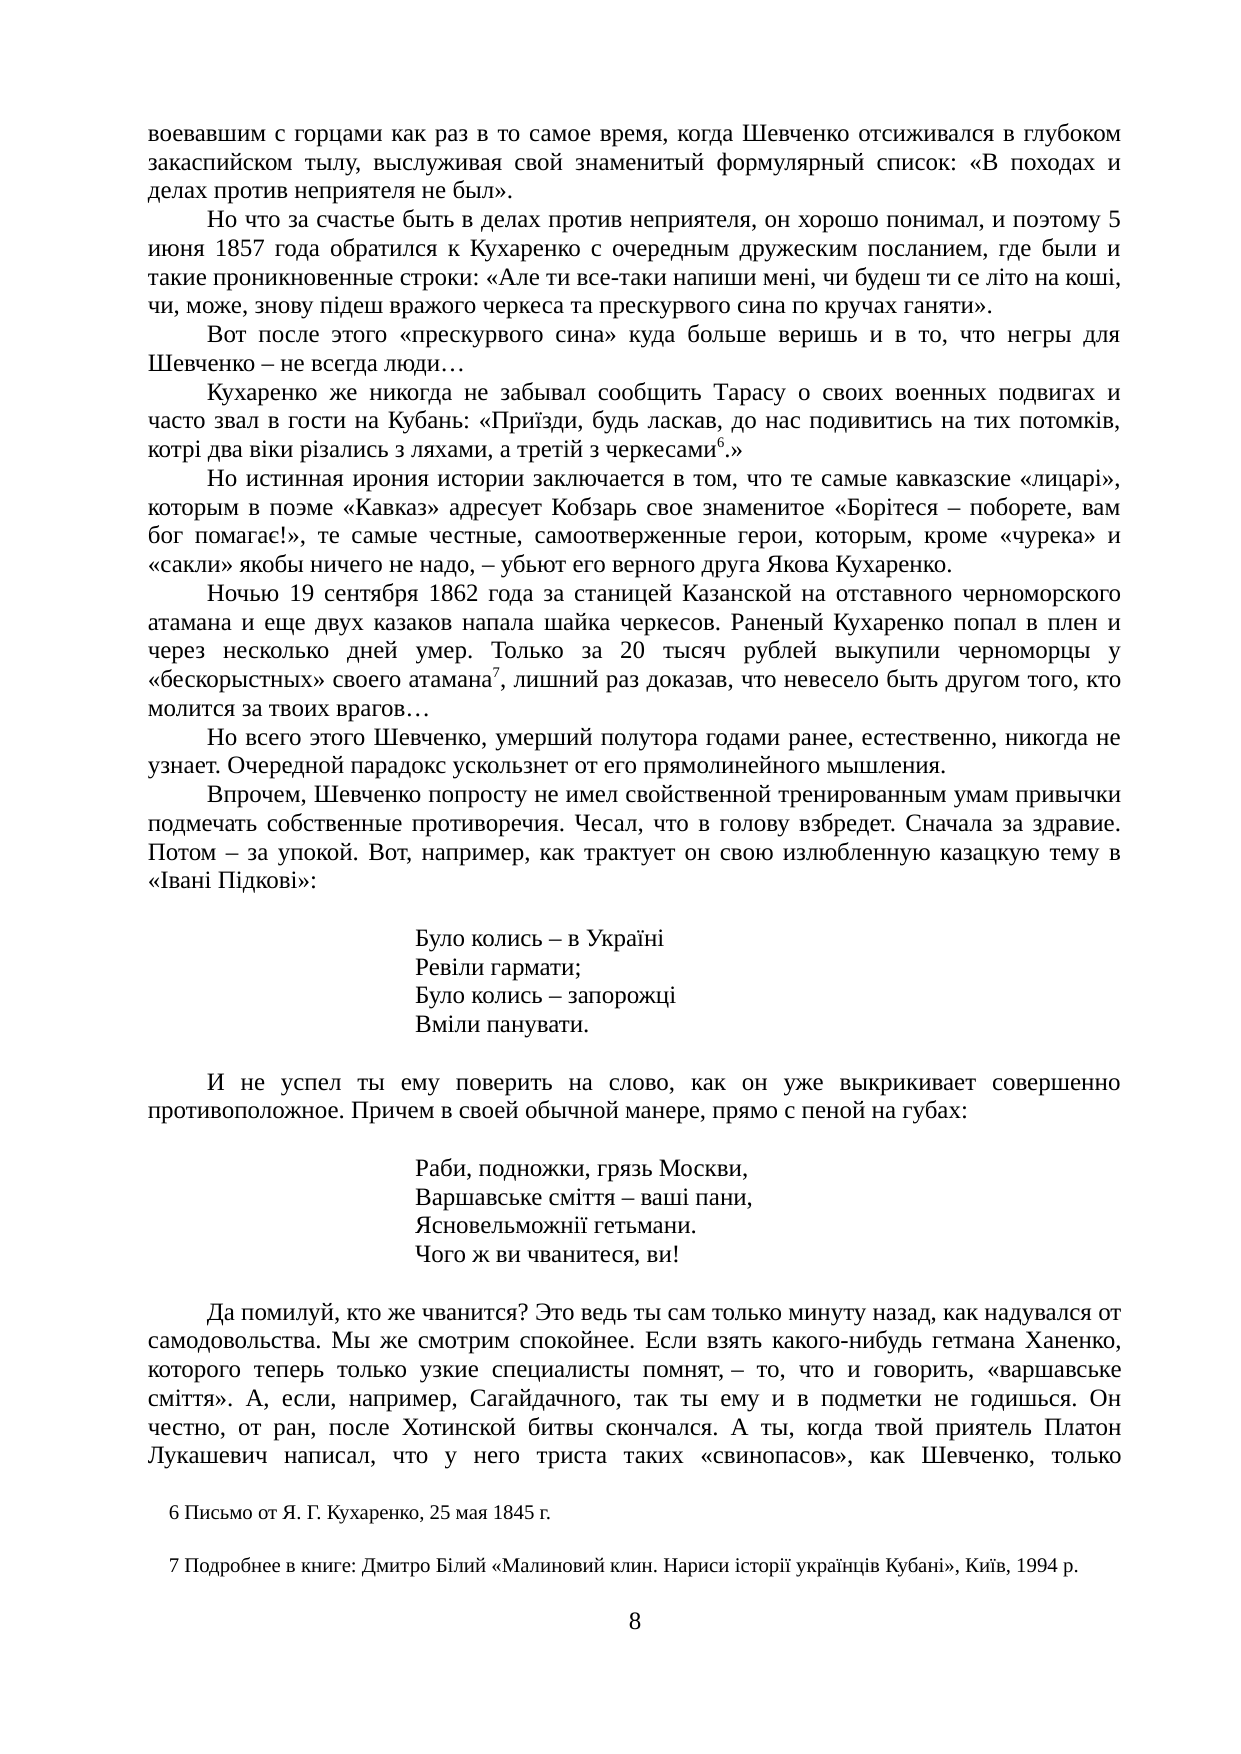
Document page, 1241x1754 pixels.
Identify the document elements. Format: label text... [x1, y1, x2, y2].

text Но всего этого Шевченко, умерший полутора годами ранее, естественно, никогда не узнает. Очередной парадокс ускользнет от его прямолинейного мышления. [148, 722, 1122, 779]
text Но истинная ирония истории заключается в том, что те самые кавказские «лицарi», которым в поэме «Кавказ» адресует Кобзарь свое знаменитое «Борiтеся – поборете, вам бог помагає!», те самые честные, самоотверженные герои, которым, кроме «чурека» и «сакли» якобы ничего не надо, – убьют его верного друга Якова Кухаренко. [148, 463, 1122, 578]
text Варшавське смiття – вашi пани, [356, 1182, 1059, 1211]
text Вмiли панувати. [356, 1009, 1059, 1038]
text Впрочем, Шевченко попросту не имел свойственной тренированным умам привычки подмечать собственные противоречия. Чесал, что в голову взбредет. Сначала за здравие. Потом – за упокой. Вот, например, как трактует он свою излюбленную казацкую тему в «Іванi Пiдковi»: [148, 779, 1122, 894]
text Ревiли гармати; [356, 952, 1059, 981]
text Було колись – в Українi [356, 923, 1059, 952]
text Вот после этого «прескурвого сина» куда больше веришь и в то, что негры для Шевченко – не всегда люди… [148, 319, 1122, 377]
text Да помилуй, кто же чванится? Это ведь ты сам только минуту назад, как надувался от самодовольства. Мы же смотрим спокойнее. Если взять какого-нибудь гетмана Ханенко, которого теперь только узкие специалисты помнят, – то, что и говорить, «варшавське смiття». А, если, например, Сагайдачного, так ты ему и в подметки не годишься. Он честно, от ран, после Хотинской битвы скончался. А ты, когда твой приятель Платон Лукашевич написал, что у него триста таких «свинопасов», как Шевченко, только [148, 1297, 1122, 1469]
text Ночью 19 сентября 1862 года за станицей Казанской на отставного черноморского атамана и еще двух казаков напала шайка черкесов. Раненый Кухаренко попал в плен и через несколько дней умер. Только за 20 тысяч рублей выкупили черноморцы у «бескорыстных» своего атамана, лишний раз доказав, что невесело быть другом того, кто молится за твоих врагов… [148, 578, 1122, 722]
text И не успел ты ему поверить на слово, как он уже выкрикивает совершенно противоположное. Причем в своей обычной манере, прямо с пеной на губах: [148, 1067, 1122, 1124]
text Но что за счастье быть в делах против неприятеля, он хорошо понимал, и поэтому 5 июня 1857 года обратился к Кухаренко с очередным дружеским посланием, где были и такие проникновенные строки: «Але ти все-таки напиши менi, чи будеш ти се лiто на кошi, чи, може, знову пiдеш вражого черкеса та прескурвого сина по кручах ганяти». [148, 204, 1122, 319]
text Раби, подножки, грязь Москви, [356, 1153, 1059, 1182]
text Подробнее в книге: Дмитро Бiлий «Малиновий клин. Нариси iсторiї українцiв Кубанi», Київ, 1994 р. [148, 1553, 1122, 1577]
text воевавшим с горцами как раз в то самое время, когда Шевченко отсиживался в глубоком закаспийском тылу, выслуживая свой знаменитый формулярный список: «В походах и делах против неприятеля не был». [148, 118, 1122, 204]
text Письмо от Я. Г. Кухаренко, 25 мая 1845 г. [148, 1500, 1122, 1524]
text Було колись – запорожцi [356, 981, 1059, 1009]
text Чого ж ви чванитеся, ви! [356, 1239, 1059, 1268]
text Ясновельможнiї гетьмани. [356, 1211, 1059, 1239]
text Кухаренко же никогда не забывал сообщить Тарасу о своих военных подвигах и часто звал в гости на Кубань: «Приїзди, будь ласкав, до нас подивитись на тих потомкiв, котрi два вiки рiзались з ляхами, а третiй з черкесами.» [148, 377, 1122, 463]
